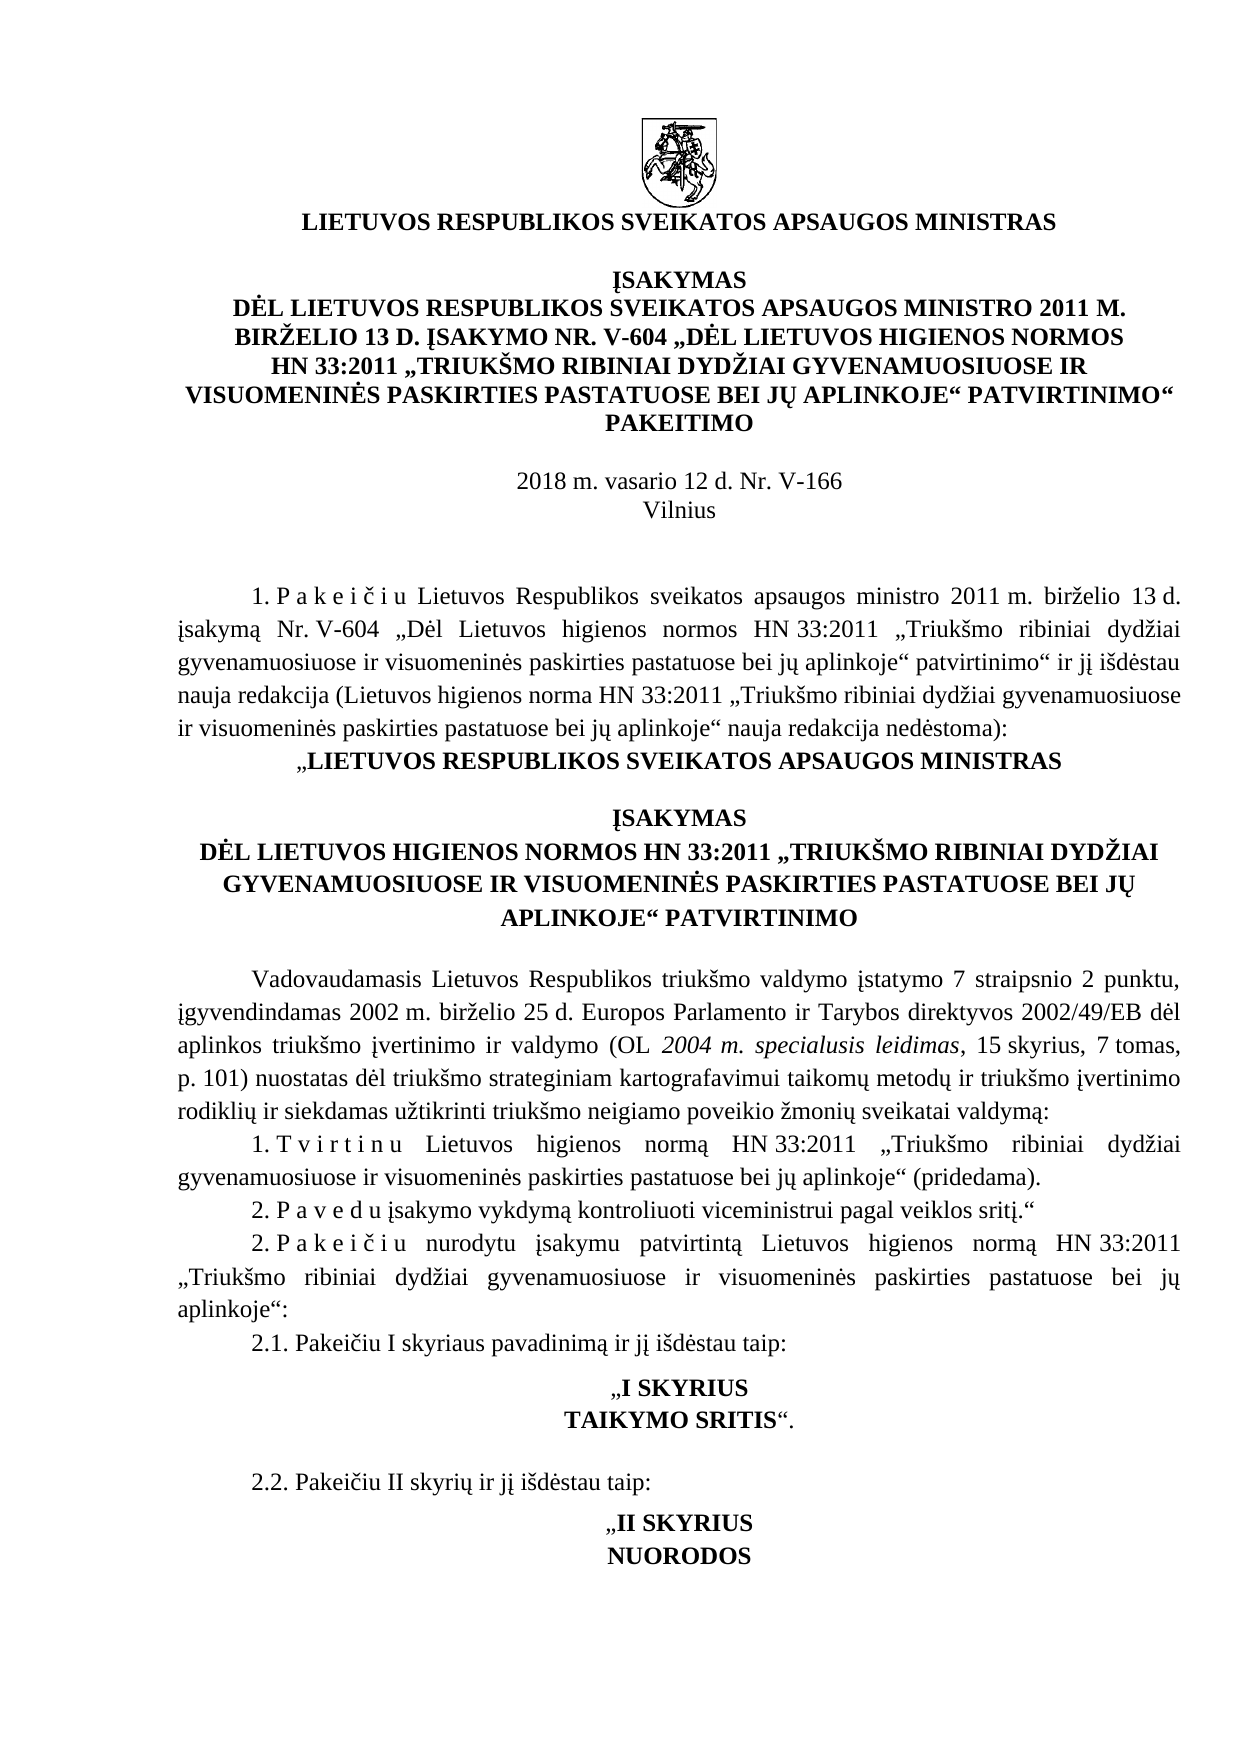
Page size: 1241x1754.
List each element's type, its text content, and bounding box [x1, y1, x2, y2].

text 1. T v i r t i n u Lietuvos higienos normą HN 33:2011 „Triukšmo ribiniai dydžiai gyvenamuosiuose ir visuomeninės paskirties pastatuose bei jų aplinkoje“ (pridedama). [177, 1129, 1181, 1191]
text „I SKYRIUS [177, 1373, 1181, 1401]
text 2.2. Pakeičiu II skyrių ir jį išdėstau taip: [177, 1467, 1181, 1496]
text Vadovaudamasis Lietuvos Respublikos triukšmo valdymo įstatymo 7 straipsnio 2 punktu, įgyvendindamas 2002 m. birželio 25 d. Europos Parlamento ir Tarybos direktyvos 2002/49/EB dėl aplinkos triukšmo įvertinimo ir valdymo (OL 2004 m. specialusis leidimas, 15 skyrius, 7 tomas, p. 101) nuostatas dėl triukšmo strateginiam kartografavimui taikomų metodų ir triukšmo įvertinimo rodiklių ir siekdamas užtikrinti triukšmo neigiamo poveikio žmonių sveikatai valdymą: [177, 964, 1181, 1125]
text DĖL LIETUVOS RESPUBLIKOS SVEIKATOS APSAUGOS MINISTRO 2011 M. BIRŽELIO 13 D. ĮSAKYMO NR. V-604 „DĖL LIETUVOS HIGIENOS NORMOS HN 33:2011 „TRIUKŠMO RIBINIAI DYDŽIAI GYVENAMUOSIUOSE IR VISUOMENINĖS PASKIRTIES PASTATUOSE BEI JŲ APLINKOJE“ PATVIRTINIMO“ PAKEITIMO [177, 293, 1181, 437]
text 2.1. Pakeičiu I skyriaus pavadinimą ir jį išdėstau taip: [177, 1328, 1181, 1356]
text Vilnius [177, 495, 1181, 523]
text „LIETUVOS RESPUBLIKOS SVEIKATOS APSAUGOS MINISTRAS [177, 746, 1181, 775]
text 2. P a k e i č i u nurodytu įsakymu patvirtintą Lietuvos higienos normą HN 33:2011 „Triukšmo ribiniai dydžiai gyvenamuosiuose ir visuomeninės paskirties pastatuose bei jų aplinkoje“: [177, 1228, 1181, 1323]
text 1. P a k e i č i u Lietuvos Respublikos sveikatos apsaugos ministro 2011 m. birželio 13 d. įsakymą Nr. V-604 „Dėl Lietuvos higienos normos HN 33:2011 „Triukšmo ribiniai dydžiai gyvenamuosiuose ir visuomeninės paskirties pastatuose bei jų aplinkoje“ patvirtinimo“ ir jį išdėstau nauja redakcija (Lietuvos higienos norma HN 33:2011 „Triukšmo ribiniai dydžiai gyvenamuosiuose ir visuomeninės paskirties pastatuose bei jų aplinkoje“ nauja redakcija nedėstoma): [177, 581, 1181, 742]
text TAIKYMO SRITIS“. [177, 1406, 1181, 1434]
text „II SKYRIUS [177, 1508, 1181, 1537]
text DĖL LIETUVOS HIGIENOS NORMOS HN 33:2011 „TRIUKŠMO RIBINIAI DYDŽIAI GYVENAMUOSIUOSE IR VISUOMENINĖS PASKIRTIES PASTATUOSE BEI JŲ APLINKOJE“ PATVIRTINIMO [177, 837, 1181, 931]
text ĮSAKYMAS [177, 265, 1181, 293]
text ĮSAKYMAS [177, 803, 1181, 832]
text 2. P a v e d u įsakymo vykdymą kontroliuoti viceministrui pagal veiklos sritį.“ [177, 1196, 1181, 1224]
text NUORODOS [177, 1541, 1181, 1570]
text 2018 m. vasario 12 d. Nr. V-166 [177, 466, 1181, 495]
text LIETUVOS RESPUBLIKOS SVEIKATOS APSAUGOS MINISTRAS [177, 207, 1181, 236]
